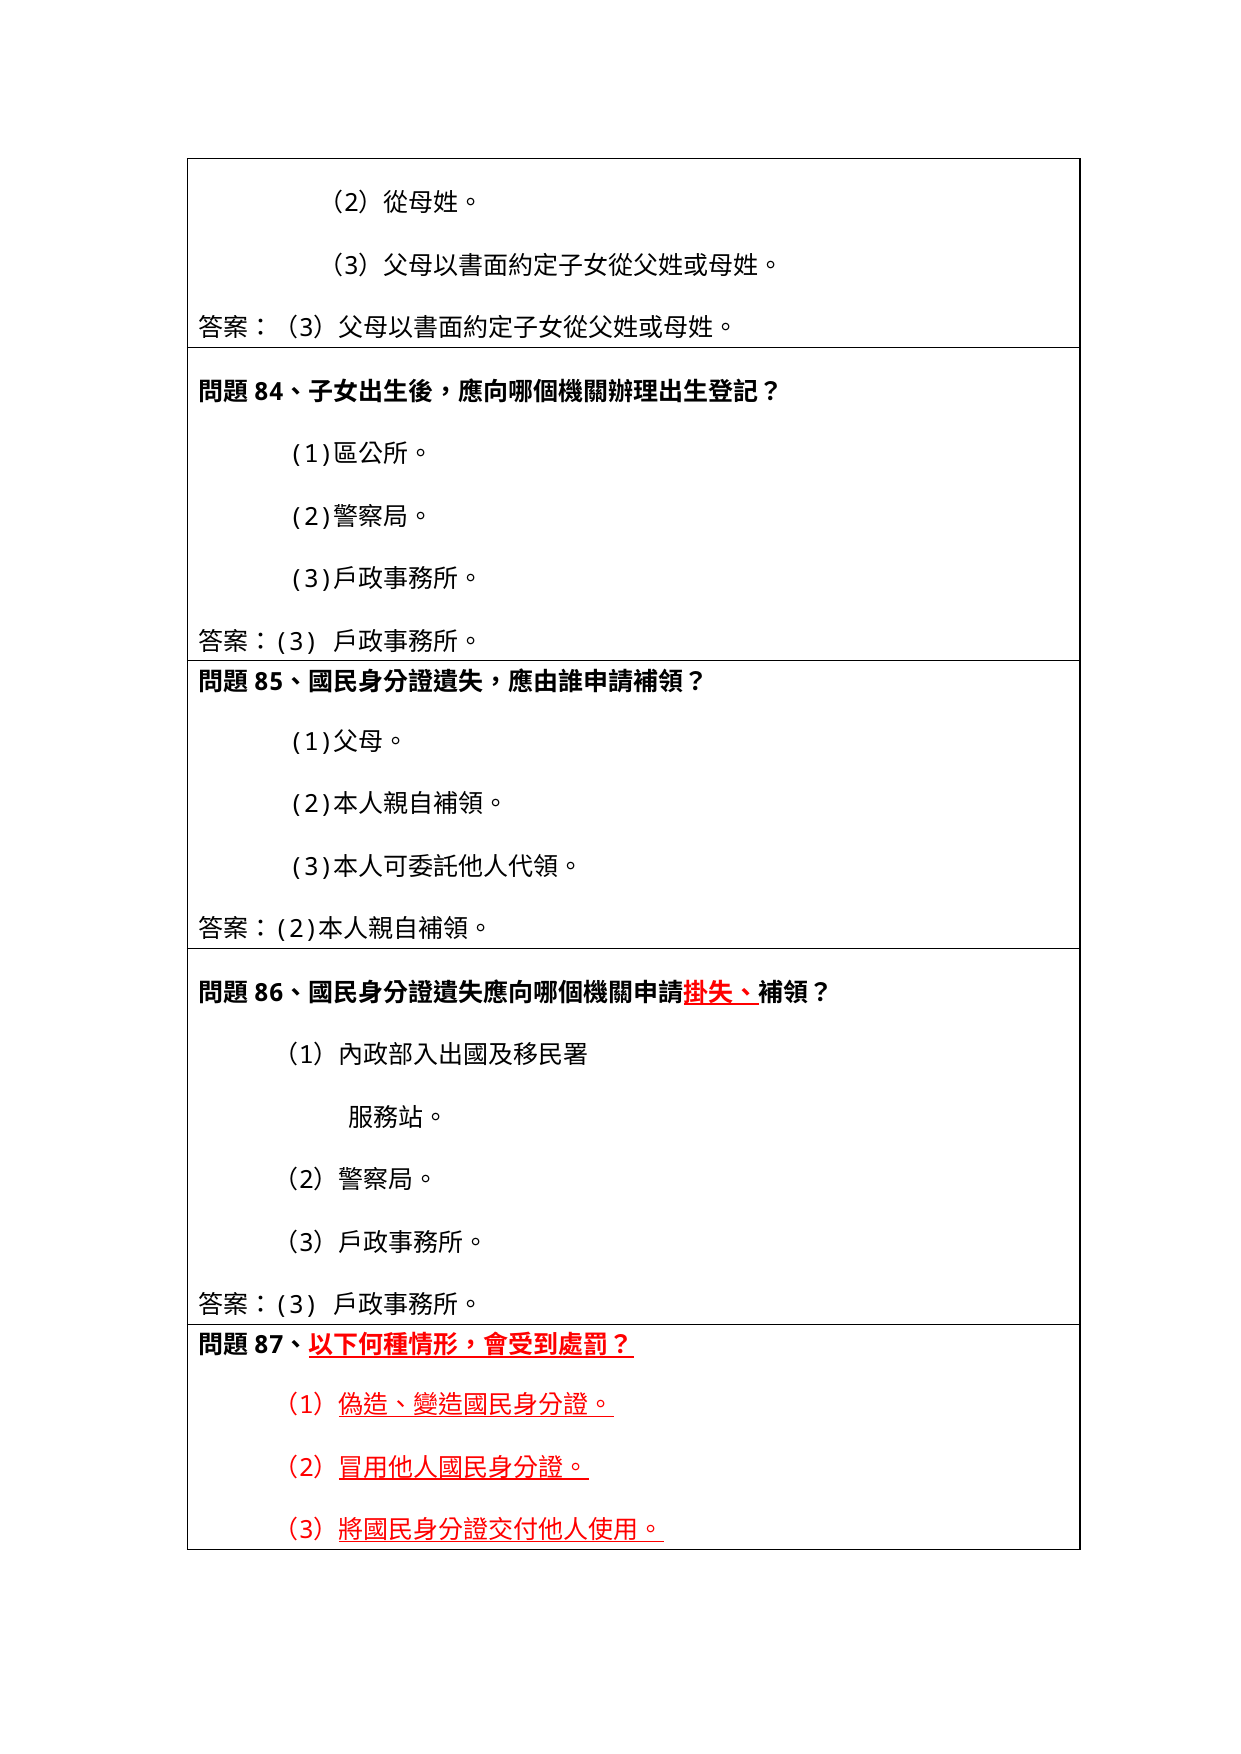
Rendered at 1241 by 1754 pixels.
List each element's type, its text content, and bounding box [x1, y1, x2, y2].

table_cell （2）從母姓。 （3）父母以書面約定子女從父姓或母姓。 答案：（3）父母以書面約定子女從父姓或母姓。 [188, 159, 1079, 347]
table_cell 問題84、子女出生後，應向哪個機關辦理出生登記？ (1)區公所。 (2)警察局。 (3)戶政事務所。 答案：(3) 戶政事務所。 [188, 348, 1079, 660]
table_cell 問題85、國民身分證遺失，應由誰申請補領？ (1)父母。 (2)本人親自補領。 (3)本人可委託他人代領。 答案：(2)本人親自補領。 [188, 661, 1079, 948]
table_cell 問題86、國民身分證遺失應向哪個機關申請掛失、補領？ （1）內政部入出國及移民署 服務站。 （2）警察局。 （3）戶政事務所。 答案：(3) 戶政事務所。 [188, 949, 1079, 1324]
table_cell 問題87、以下何種情形，會受到處罰？ （1）偽造、變造國民身分證。 （2）冒用他人國民身分證。 （3）將國民身分證交付他人使用。 [188, 1325, 1079, 1548]
